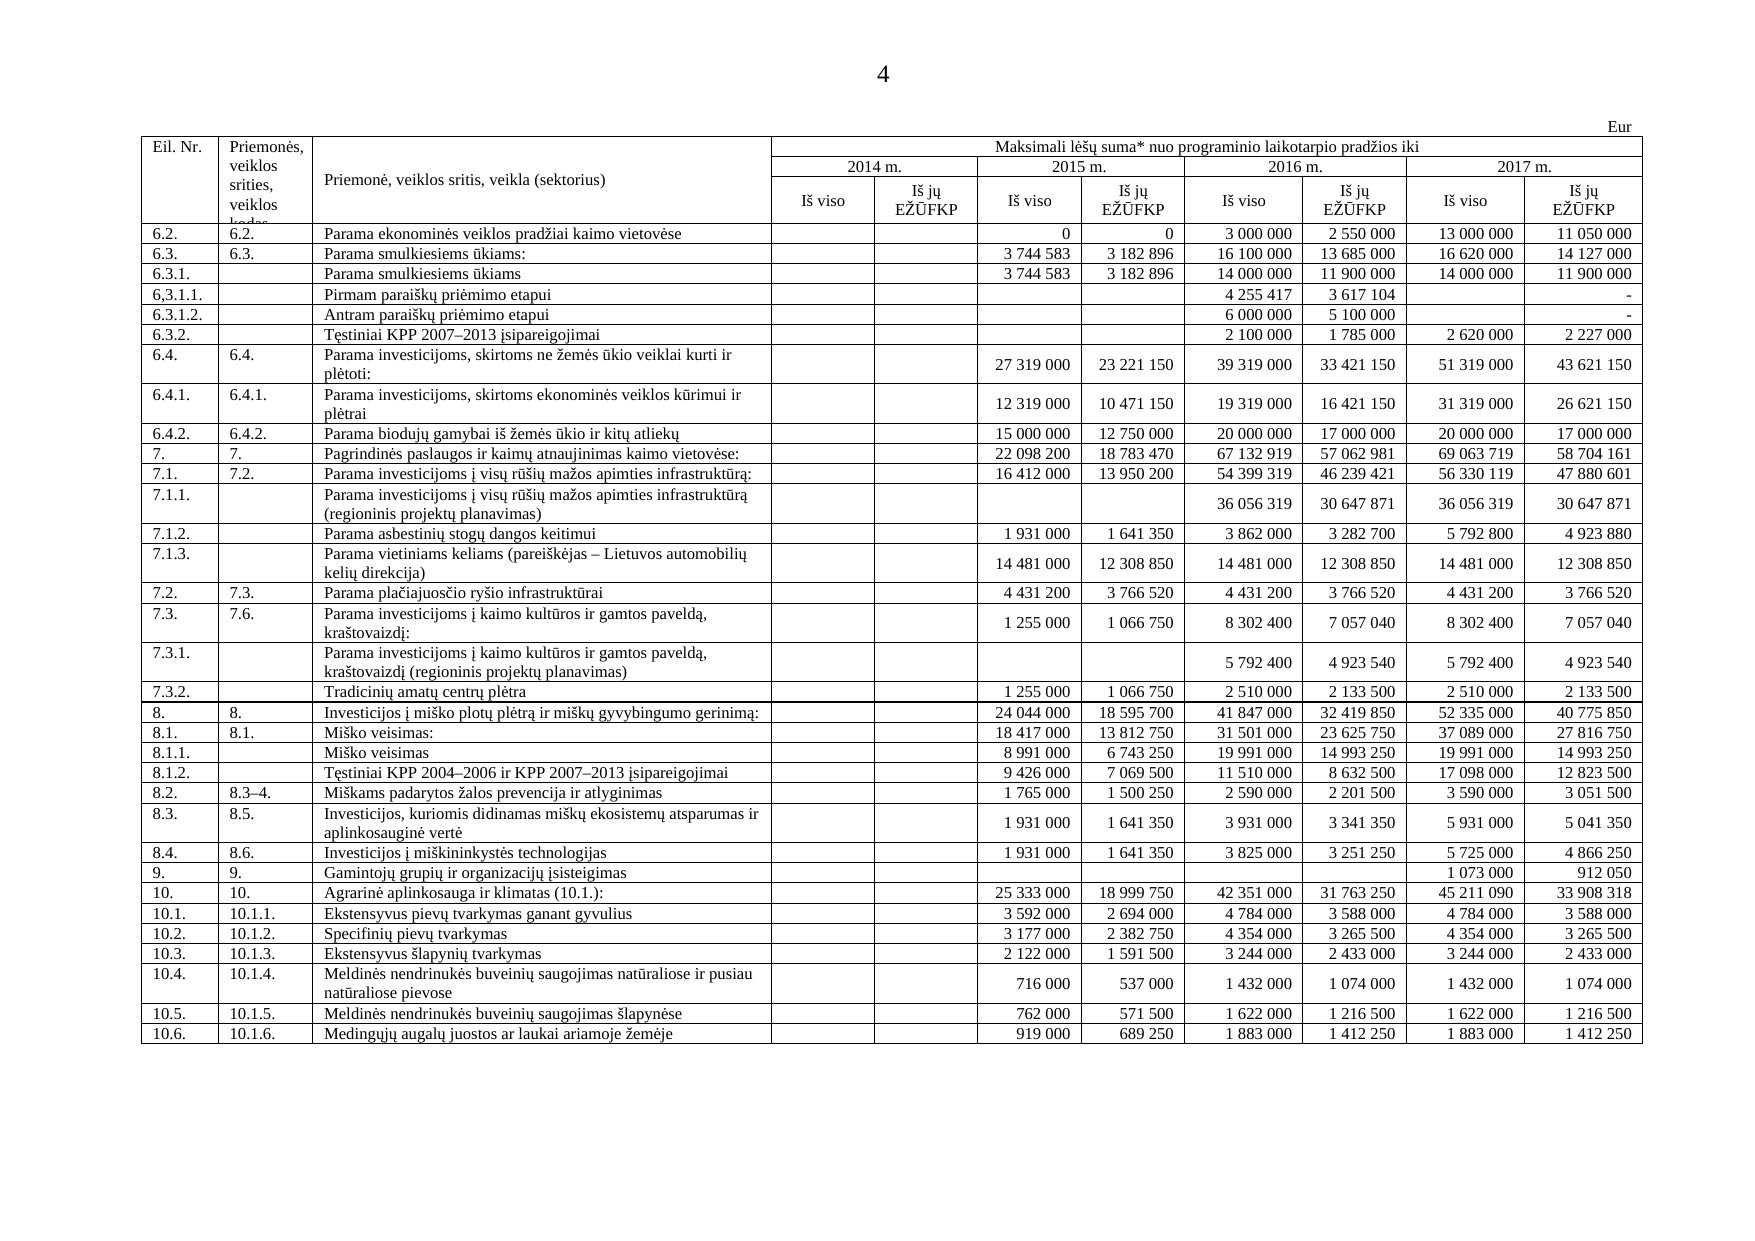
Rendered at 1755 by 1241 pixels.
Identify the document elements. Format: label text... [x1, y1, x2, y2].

table_cell 7 069 500 [1082, 763, 1184, 782]
table_cell Iš viso [978, 177, 1081, 223]
table_cell 11 510 000 [1185, 763, 1302, 782]
table_cell Investicijos į miškininkystės technologijas [313, 843, 771, 862]
table_cell 1 765 000 [978, 783, 1081, 802]
table_cell 19 319 000 [1185, 384, 1302, 423]
table_cell Pagrindinės paslaugos ir kaimų atnaujinimas kaimo vietovėse: [313, 444, 771, 463]
table_cell Parama investicijoms į visų rūšių mažos apimties infrastruktūrą (regioninis projektų planavimas) [313, 484, 771, 523]
table_cell 41 847 000 [1185, 703, 1302, 722]
table_cell 6.4.1. [142, 384, 218, 423]
table_cell 19 991 000 [1407, 743, 1524, 762]
table_cell 6.3. [142, 244, 218, 263]
table_cell Parama investicijoms, skirtoms ne žemės ūkio veiklai kurti ir plėtoti: [313, 345, 771, 383]
table_cell [772, 904, 874, 923]
table_cell [772, 244, 874, 263]
table_cell 17 000 000 [1525, 424, 1642, 443]
table_cell 6 000 000 [1185, 305, 1302, 324]
table_cell [219, 305, 312, 324]
table_cell 1 066 750 [1082, 604, 1184, 642]
table_cell 18 999 750 [1082, 883, 1184, 902]
table_cell [772, 384, 874, 423]
table_cell 6.3.1.2. [142, 305, 218, 324]
table_cell Parama investicijoms, skirtoms ekonominės veiklos kūrimui ir plėtrai [313, 384, 771, 423]
table_cell 6.3.1. [142, 264, 218, 283]
table_cell 15 000 000 [978, 424, 1081, 443]
table_cell 7.3. [142, 604, 218, 642]
table_cell [875, 944, 977, 963]
table_cell 16 100 000 [1185, 244, 1302, 263]
table_header [218, 117, 313, 136]
table_cell 67 132 919 [1185, 444, 1302, 463]
table_cell 6.4.2. [219, 424, 312, 443]
table_cell 2 590 000 [1185, 783, 1302, 802]
table_cell 3 244 000 [1185, 944, 1302, 963]
table_cell [772, 1024, 874, 1043]
table_cell 54 399 319 [1185, 464, 1302, 483]
table_cell [772, 783, 874, 802]
table_cell 6 743 250 [1082, 743, 1184, 762]
table_cell 14 481 000 [1407, 544, 1524, 582]
table_cell 2 550 000 [1303, 224, 1406, 243]
table_cell 1 255 000 [978, 682, 1081, 701]
table_cell [219, 524, 312, 543]
table_cell [875, 1004, 977, 1023]
table_cell 4 784 000 [1407, 904, 1524, 923]
table_cell 2 122 000 [978, 944, 1081, 963]
table_header [1185, 117, 1303, 136]
table_cell 3 862 000 [1185, 524, 1302, 543]
table_cell [875, 264, 977, 283]
table_cell [875, 863, 977, 882]
table_cell 1 255 000 [978, 604, 1081, 642]
table_cell Agrarinė aplinkosauga ir klimatas (10.1.): [313, 883, 771, 902]
table_cell 1 931 000 [978, 524, 1081, 543]
table_cell 12 308 850 [1303, 544, 1406, 582]
table_cell 0 [1082, 224, 1184, 243]
table_cell [875, 843, 977, 862]
table_cell 4 431 200 [1407, 583, 1524, 602]
table_cell 58 704 161 [1525, 444, 1642, 463]
table_cell [772, 424, 874, 443]
table_cell 5 100 000 [1303, 305, 1406, 324]
table_cell Antram paraiškų priėmimo etapui [313, 305, 771, 324]
table_cell [875, 783, 977, 802]
table_cell [219, 743, 312, 762]
table_cell Iš viso [772, 177, 874, 223]
table_cell 919 000 [978, 1024, 1081, 1043]
table_cell 3 588 000 [1303, 904, 1406, 923]
table_cell [978, 863, 1081, 882]
table_cell 1 500 250 [1082, 783, 1184, 802]
table_cell [772, 944, 874, 963]
table_cell 14 000 000 [1185, 264, 1302, 283]
table_cell 7.1.3. [142, 544, 218, 582]
table_cell 5 725 000 [1407, 843, 1524, 862]
table_cell Investicijos, kuriomis didinamas miškų ekosistemų atsparumas ir aplinkosauginė vertė [313, 804, 771, 842]
table_cell 52 335 000 [1407, 703, 1524, 722]
table_cell 14 481 000 [978, 544, 1081, 582]
table_cell 1 432 000 [1185, 964, 1302, 1002]
table_cell 20 000 000 [1407, 424, 1524, 443]
table_cell 40 775 850 [1525, 703, 1642, 722]
table_cell 1 622 000 [1407, 1004, 1524, 1023]
table_cell Parama biodujų gamybai iš žemės ūkio ir kitų atliekų [313, 424, 771, 443]
table_cell 7.2. [219, 464, 312, 483]
table_cell [1082, 863, 1184, 882]
table_cell 31 501 000 [1185, 723, 1302, 742]
table_cell 689 250 [1082, 1024, 1184, 1043]
table_cell 10.5. [142, 1004, 218, 1023]
table_cell [772, 544, 874, 582]
table_cell [1082, 305, 1184, 324]
table_cell 3 051 500 [1525, 783, 1642, 802]
table_cell 1 412 250 [1525, 1024, 1642, 1043]
table_cell 5 792 400 [1407, 643, 1524, 681]
table_cell [875, 743, 977, 762]
table_cell 56 330 119 [1407, 464, 1524, 483]
table_cell 2 201 500 [1303, 783, 1406, 802]
table_cell [772, 682, 874, 701]
table_cell Miško veisimas: [313, 723, 771, 742]
table_cell [978, 484, 1081, 523]
table_cell [875, 723, 977, 742]
table_cell 8 302 400 [1407, 604, 1524, 642]
table_cell 8.3–4. [219, 783, 312, 802]
table_cell [772, 863, 874, 882]
table_cell 6.4. [142, 345, 218, 383]
table_cell [875, 464, 977, 483]
table_cell 3 182 896 [1082, 244, 1184, 263]
table_cell 8 632 500 [1303, 763, 1406, 782]
table_cell 1 216 500 [1525, 1004, 1642, 1023]
table_cell 1 622 000 [1185, 1004, 1302, 1023]
table_cell [875, 703, 977, 722]
table_cell 10.4. [142, 964, 218, 1002]
table_cell 3 766 520 [1082, 583, 1184, 602]
table_cell 3 744 583 [978, 244, 1081, 263]
table_cell [772, 1004, 874, 1023]
table_cell 2 620 000 [1407, 325, 1524, 344]
table_cell [875, 964, 977, 1002]
table_cell 18 595 700 [1082, 703, 1184, 722]
table_cell 4 431 200 [978, 583, 1081, 602]
table_cell 6,3.1.1. [142, 284, 218, 303]
table_cell 2 694 000 [1082, 904, 1184, 923]
table_cell [875, 883, 977, 902]
table_cell 3 766 520 [1303, 583, 1406, 602]
table_cell [772, 643, 874, 681]
table_cell 3 265 500 [1525, 924, 1642, 943]
table_cell 7.1.2. [142, 524, 218, 543]
table_cell 36 056 319 [1185, 484, 1302, 523]
table_cell 8.1. [142, 723, 218, 742]
table_cell 1 066 750 [1082, 682, 1184, 701]
table_cell 2 510 000 [1407, 682, 1524, 701]
table_cell 762 000 [978, 1004, 1081, 1023]
table_cell [875, 604, 977, 642]
table_cell Miško veisimas [313, 743, 771, 762]
table_cell 7.6. [219, 604, 312, 642]
table_cell 16 412 000 [978, 464, 1081, 483]
table_cell Tęstiniai KPP 2007–2013 įsipareigojimai [313, 325, 771, 344]
table_cell 57 062 981 [1303, 444, 1406, 463]
table_cell [772, 723, 874, 742]
table_cell 18 417 000 [978, 723, 1081, 742]
table_cell [875, 524, 977, 543]
table_cell 12 308 850 [1525, 544, 1642, 582]
table_cell [875, 444, 977, 463]
table_cell 8 302 400 [1185, 604, 1302, 642]
table_cell Parama smulkiesiems ūkiams [313, 264, 771, 283]
table_cell 17 000 000 [1303, 424, 1406, 443]
table_cell 8.3. [142, 804, 218, 842]
table_cell 10.1.3. [219, 944, 312, 963]
table_cell Parama vietiniams keliams (pareiškėjas – Lietuvos automobilių kelių direkcija) [313, 544, 771, 582]
table_cell 10.1.6. [219, 1024, 312, 1043]
table_cell 33 908 318 [1525, 883, 1642, 902]
table_cell Meldinės nendrinukės buveinių saugojimas natūraliose ir pusiau natūraliose pievose [313, 964, 771, 1002]
table_cell 1 931 000 [978, 804, 1081, 842]
table_cell 1 883 000 [1407, 1024, 1524, 1043]
table_cell 3 177 000 [978, 924, 1081, 943]
table_cell 716 000 [978, 964, 1081, 1002]
table_cell 10. [219, 883, 312, 902]
table_cell 2016 m. [1185, 157, 1406, 176]
table_cell 5 792 800 [1407, 524, 1524, 543]
table_cell Pirmam paraiškų priėmimo etapui [313, 284, 771, 303]
table_cell Iš viso [1407, 177, 1524, 223]
table_cell [772, 464, 874, 483]
table_cell [772, 484, 874, 523]
table_cell - [1525, 305, 1642, 324]
table_cell 1 883 000 [1185, 1024, 1302, 1043]
table_cell 3 282 700 [1303, 524, 1406, 543]
table_cell [875, 244, 977, 263]
table_cell 32 419 850 [1303, 703, 1406, 722]
table_cell 1 412 250 [1303, 1024, 1406, 1043]
table_cell 10.3. [142, 944, 218, 963]
table_cell [1082, 484, 1184, 523]
table_cell [219, 643, 312, 681]
table_cell 3 182 896 [1082, 264, 1184, 283]
table_cell Eil. Nr. [142, 137, 218, 223]
table_cell 8.1.1. [142, 743, 218, 762]
table_cell 69 063 719 [1407, 444, 1524, 463]
table_cell Iš jų EŽŪFKP [875, 177, 977, 223]
table_cell Parama smulkiesiems ūkiams: [313, 244, 771, 263]
table_cell 13 950 200 [1082, 464, 1184, 483]
table_cell 2 133 500 [1525, 682, 1642, 701]
table_header [1303, 117, 1406, 136]
table_header Eur [1525, 117, 1643, 136]
table_cell 24 044 000 [978, 703, 1081, 722]
table_cell Parama investicijoms į visų rūšių mažos apimties infrastruktūrą: [313, 464, 771, 483]
table_cell 8. [142, 703, 218, 722]
table_cell 19 991 000 [1185, 743, 1302, 762]
table_cell Iš jų EŽŪFKP [1525, 177, 1642, 223]
table_cell 10.1. [142, 904, 218, 923]
table_cell 27 319 000 [978, 345, 1081, 383]
table_cell [772, 345, 874, 383]
table_cell Parama asbestinių stogų dangos keitimui [313, 524, 771, 543]
table_cell [875, 904, 977, 923]
table_cell 8.1.2. [142, 763, 218, 782]
table_cell [772, 583, 874, 602]
table_cell 13 000 000 [1407, 224, 1524, 243]
table_cell 12 823 500 [1525, 763, 1642, 782]
table_cell 8 991 000 [978, 743, 1081, 762]
table_cell [1407, 305, 1524, 324]
table_cell 5 931 000 [1407, 804, 1524, 842]
table_cell [772, 524, 874, 543]
table_cell [875, 305, 977, 324]
table_cell 3 744 583 [978, 264, 1081, 283]
table_cell 3 592 000 [978, 904, 1081, 923]
table_cell 8.4. [142, 843, 218, 862]
table_cell 2 382 750 [1082, 924, 1184, 943]
table_header [771, 117, 1185, 136]
table_cell 2 100 000 [1185, 325, 1302, 344]
table_cell 25 333 000 [978, 883, 1081, 902]
table_cell Iš jų EŽŪFKP [1303, 177, 1406, 223]
table_cell 3 251 250 [1303, 843, 1406, 862]
table_cell 16 620 000 [1407, 244, 1524, 263]
table_cell [772, 325, 874, 344]
table_cell [875, 804, 977, 842]
table_cell [875, 924, 977, 943]
table_cell [1082, 643, 1184, 681]
table_cell [772, 224, 874, 243]
table_cell 31 319 000 [1407, 384, 1524, 423]
table_cell Meldinės nendrinukės buveinių saugojimas šlapynėse [313, 1004, 771, 1023]
table_cell 6.2. [142, 224, 218, 243]
table_cell 2015 m. [978, 157, 1184, 176]
table_cell 17 098 000 [1407, 763, 1524, 782]
table_cell [219, 484, 312, 523]
table_cell [978, 284, 1081, 303]
table_cell 12 319 000 [978, 384, 1081, 423]
table_cell [875, 643, 977, 681]
table_cell 36 056 319 [1407, 484, 1524, 523]
table_cell 30 647 871 [1303, 484, 1406, 523]
table_cell 7 057 040 [1303, 604, 1406, 642]
table_cell 7 057 040 [1525, 604, 1642, 642]
table_cell 14 481 000 [1185, 544, 1302, 582]
table_cell 18 783 470 [1082, 444, 1184, 463]
table_cell Specifinių pievų tvarkymas [313, 924, 771, 943]
table_cell 1 931 000 [978, 843, 1081, 862]
table_cell 4 784 000 [1185, 904, 1302, 923]
table_cell [1082, 325, 1184, 344]
table_cell [875, 1024, 977, 1043]
table_cell 571 500 [1082, 1004, 1184, 1023]
table_cell Tęstiniai KPP 2004–2006 ir KPP 2007–2013 įsipareigojimai [313, 763, 771, 782]
table_cell [772, 843, 874, 862]
table_cell [1185, 863, 1302, 882]
table_cell 5 041 350 [1525, 804, 1642, 842]
table_cell 10.1.5. [219, 1004, 312, 1023]
table_cell 1 641 350 [1082, 843, 1184, 862]
table_cell [875, 763, 977, 782]
table_cell Miškams padarytos žalos prevencija ir atlyginimas [313, 783, 771, 802]
table_cell 12 750 000 [1082, 424, 1184, 443]
table_cell 2014 m. [772, 157, 977, 176]
table_cell 3 617 104 [1303, 284, 1406, 303]
table_cell [772, 444, 874, 463]
table_cell 6.2. [219, 224, 312, 243]
table_cell 9 426 000 [978, 763, 1081, 782]
table_cell Priemonės, veiklos srities, veiklos kodas [219, 137, 312, 223]
table_cell [772, 703, 874, 722]
table_cell [772, 604, 874, 642]
table_cell 45 211 090 [1407, 883, 1524, 902]
table_cell 6.4.1. [219, 384, 312, 423]
table_cell Investicijos į miško plotų plėtrą ir miškų gyvybingumo gerinimą: [313, 703, 771, 722]
table_cell Ekstensyvus šlapynių tvarkymas [313, 944, 771, 963]
table_cell 1 074 000 [1303, 964, 1406, 1002]
table_cell 1 785 000 [1303, 325, 1406, 344]
table_cell Parama ekonominės veiklos pradžiai kaimo vietovėse [313, 224, 771, 243]
table_cell [875, 544, 977, 582]
table_cell Ekstensyvus pievų tvarkymas ganant gyvulius [313, 904, 771, 923]
table_cell 6.4.2. [142, 424, 218, 443]
table_cell [772, 264, 874, 283]
table_cell 26 621 150 [1525, 384, 1642, 423]
table_cell 7.2. [142, 583, 218, 602]
table_cell 10 471 150 [1082, 384, 1184, 423]
table_cell 4 923 880 [1525, 524, 1642, 543]
table_cell [219, 264, 312, 283]
table_cell 3 825 000 [1185, 843, 1302, 862]
table_cell 2017 m. [1407, 157, 1642, 176]
table_cell [875, 424, 977, 443]
table_cell 23 221 150 [1082, 345, 1184, 383]
table_header [1406, 117, 1524, 136]
table_cell 7.1.1. [142, 484, 218, 523]
table_cell 0 [978, 224, 1081, 243]
table_cell 4 923 540 [1303, 643, 1406, 681]
table_cell [875, 682, 977, 701]
table_cell [219, 763, 312, 782]
table_cell [978, 643, 1081, 681]
table_cell - [1525, 284, 1642, 303]
table_cell Iš viso [1185, 177, 1302, 223]
table_cell 23 625 750 [1303, 723, 1406, 742]
table_header [313, 117, 771, 136]
table_cell [772, 763, 874, 782]
table_cell 12 308 850 [1082, 544, 1184, 582]
table_cell 10.1.4. [219, 964, 312, 1002]
table_cell [1303, 863, 1406, 882]
table_cell [875, 345, 977, 383]
table_cell [1407, 284, 1524, 303]
table_cell [772, 305, 874, 324]
table_cell [772, 964, 874, 1002]
table_cell [875, 484, 977, 523]
table_cell 11 900 000 [1525, 264, 1642, 283]
table_cell 3 590 000 [1407, 783, 1524, 802]
table_cell [875, 224, 977, 243]
table_cell [875, 325, 977, 344]
table_cell [772, 284, 874, 303]
table_cell 4 866 250 [1525, 843, 1642, 862]
table_cell [978, 305, 1081, 324]
table_cell 6.3.2. [142, 325, 218, 344]
table_cell 7. [142, 444, 218, 463]
table_cell 4 354 000 [1407, 924, 1524, 943]
table_cell Iš jų EŽŪFKP [1082, 177, 1184, 223]
table_cell [219, 284, 312, 303]
table_cell 2 133 500 [1303, 682, 1406, 701]
table_cell 912 050 [1525, 863, 1642, 882]
table_cell [219, 544, 312, 582]
table_cell 39 319 000 [1185, 345, 1302, 383]
table_cell Maksimali lėšų suma* nuo programinio laikotarpio pradžios iki [772, 137, 1642, 156]
table_cell 3 244 000 [1407, 944, 1524, 963]
table_cell Medingųjų augalų juostos ar laukai ariamoje žemėje [313, 1024, 771, 1043]
table_cell 3 000 000 [1185, 224, 1302, 243]
table_cell 8.2. [142, 783, 218, 802]
table_cell [875, 384, 977, 423]
table_cell 2 510 000 [1185, 682, 1302, 701]
table_cell 33 421 150 [1303, 345, 1406, 383]
table_cell 4 431 200 [1185, 583, 1302, 602]
table_cell 1 216 500 [1303, 1004, 1406, 1023]
table_cell 1 074 000 [1525, 964, 1642, 1002]
table_cell 14 993 250 [1525, 743, 1642, 762]
table_cell 8. [219, 703, 312, 722]
table_cell 43 621 150 [1525, 345, 1642, 383]
table_cell 1 073 000 [1407, 863, 1524, 882]
table_cell 10. [142, 883, 218, 902]
table_cell 10.1.1. [219, 904, 312, 923]
table_header [141, 117, 218, 136]
table_cell 9. [219, 863, 312, 882]
table_cell 8.1. [219, 723, 312, 742]
table_cell 3 766 520 [1525, 583, 1642, 602]
table_cell 7.3.2. [142, 682, 218, 701]
table_cell 10.2. [142, 924, 218, 943]
table_cell 1 641 350 [1082, 524, 1184, 543]
table_cell 2 227 000 [1525, 325, 1642, 344]
table_cell 51 319 000 [1407, 345, 1524, 383]
table_cell 7. [219, 444, 312, 463]
table_cell 4 354 000 [1185, 924, 1302, 943]
table_cell 20 000 000 [1185, 424, 1302, 443]
table_cell 47 880 601 [1525, 464, 1642, 483]
table_cell Tradicinių amatų centrų plėtra [313, 682, 771, 701]
table_cell [772, 883, 874, 902]
table_cell [772, 743, 874, 762]
table_cell 3 265 500 [1303, 924, 1406, 943]
table_cell [875, 284, 977, 303]
table_cell Priemonė, veiklos sritis, veikla (sektorius) [313, 137, 771, 223]
table_cell 2 433 000 [1525, 944, 1642, 963]
table_cell 22 098 200 [978, 444, 1081, 463]
table_cell 37 089 000 [1407, 723, 1524, 742]
table_cell 14 993 250 [1303, 743, 1406, 762]
table_cell 16 421 150 [1303, 384, 1406, 423]
table_cell [1082, 284, 1184, 303]
table_cell 14 000 000 [1407, 264, 1524, 283]
table_cell 13 812 750 [1082, 723, 1184, 742]
table_cell Parama plačiajuosčio ryšio infrastruktūrai [313, 583, 771, 602]
table_cell Gamintojų grupių ir organizacijų įsisteigimas [313, 863, 771, 882]
table_cell 3 588 000 [1525, 904, 1642, 923]
table_cell 7.3. [219, 583, 312, 602]
table_cell 46 239 421 [1303, 464, 1406, 483]
table_cell Parama investicijoms į kaimo kultūros ir gamtos paveldą, kraštovaizdį: [313, 604, 771, 642]
table_cell 7.1. [142, 464, 218, 483]
table_cell 31 763 250 [1303, 883, 1406, 902]
table_cell 5 792 400 [1185, 643, 1302, 681]
table_cell 1 591 500 [1082, 944, 1184, 963]
table_cell 2 433 000 [1303, 944, 1406, 963]
table_cell 30 647 871 [1525, 484, 1642, 523]
table_cell 6.4. [219, 345, 312, 383]
table_cell [219, 325, 312, 344]
table_cell 3 341 350 [1303, 804, 1406, 842]
table_cell Parama investicijoms į kaimo kultūros ir gamtos paveldą, kraštovaizdį (regioninis projektų planavimas) [313, 643, 771, 681]
table_cell 10.6. [142, 1024, 218, 1043]
table_cell 537 000 [1082, 964, 1184, 1002]
table_cell 4 255 417 [1185, 284, 1302, 303]
table_cell [219, 682, 312, 701]
table_cell 11 050 000 [1525, 224, 1642, 243]
table_cell 42 351 000 [1185, 883, 1302, 902]
table_cell 13 685 000 [1303, 244, 1406, 263]
table_cell [772, 924, 874, 943]
table_cell 4 923 540 [1525, 643, 1642, 681]
table_cell 10.1.2. [219, 924, 312, 943]
table_cell 9. [142, 863, 218, 882]
table_cell 14 127 000 [1525, 244, 1642, 263]
table_cell 6.3. [219, 244, 312, 263]
table_cell 8.5. [219, 804, 312, 842]
table_cell [978, 325, 1081, 344]
table_cell [875, 583, 977, 602]
table_cell 7.3.1. [142, 643, 218, 681]
table_cell 1 432 000 [1407, 964, 1524, 1002]
table_cell 27 816 750 [1525, 723, 1642, 742]
table_cell [772, 804, 874, 842]
table_cell 1 641 350 [1082, 804, 1184, 842]
table_cell 8.6. [219, 843, 312, 862]
table_cell 3 931 000 [1185, 804, 1302, 842]
table_cell 11 900 000 [1303, 264, 1406, 283]
